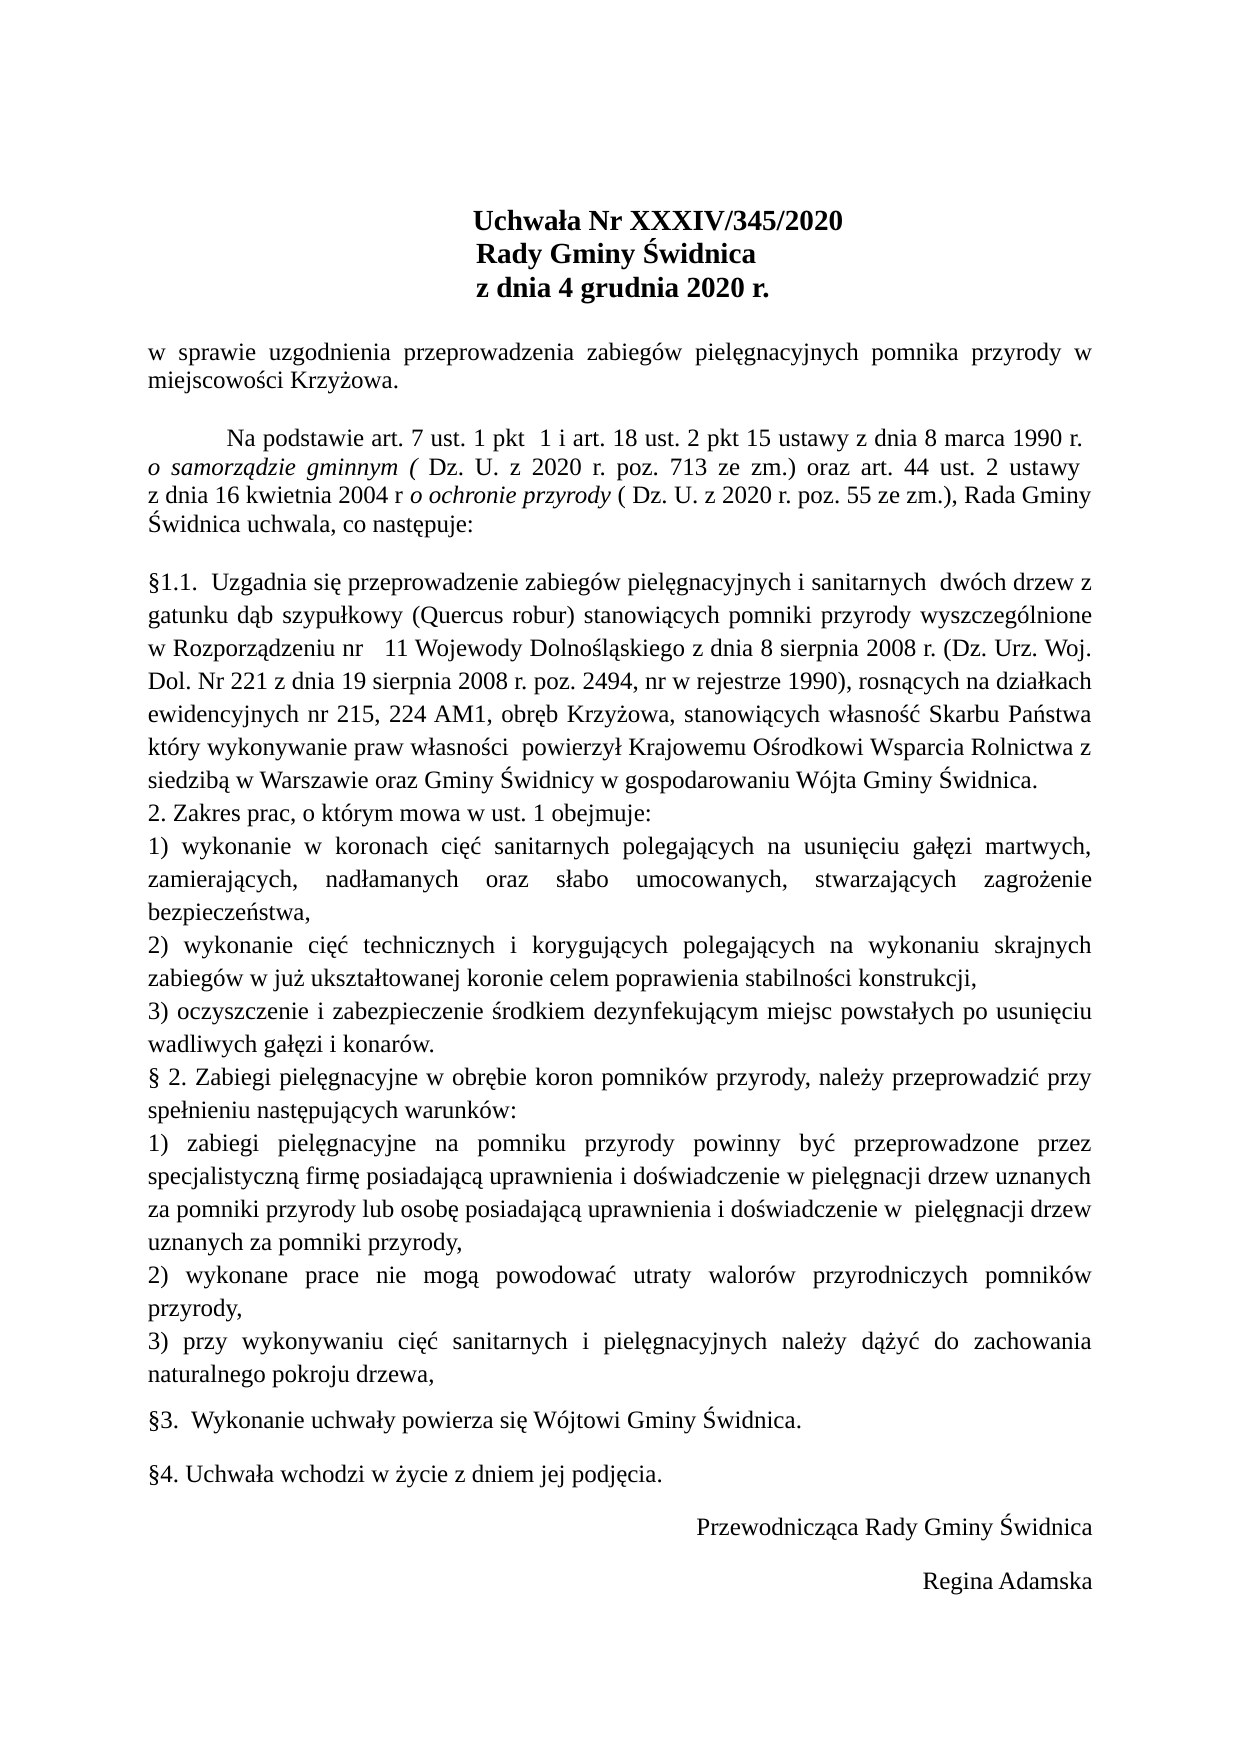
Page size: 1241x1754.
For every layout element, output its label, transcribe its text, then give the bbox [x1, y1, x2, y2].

text 2) wykonane prace nie mogą powodować utraty walorów przyrodniczych pomników przyrody, [148, 1260, 1092, 1322]
text Uchwała Nr XXXIV/345/2020 [148, 203, 1092, 236]
text 1) wykonanie w koronach cięć sanitarnych polegających na usunięciu gałęzi martwych, zamierających, nadłamanych oraz słabo umocowanych, stwarzających zagrożenie bezpieczeństwa, [148, 831, 1092, 926]
text 3) przy wykonywaniu cięć sanitarnych i pielęgnacyjnych należy dążyć do zachowania naturalnego pokroju drzewa, [148, 1326, 1092, 1388]
text Przewodnicząca Rady Gminy Świdnica [148, 1512, 1092, 1541]
text §4. Uchwała wchodzi w życie z dniem jej podjęcia. [148, 1459, 1092, 1487]
text 3) oczyszczenie i zabezpieczenie środkiem dezynfekującym miejsc powstałych po usunięciu wadliwych gałęzi i konarów. [148, 996, 1092, 1058]
text 1) zabiegi pielęgnacyjne na pomniku przyrody powinny być przeprowadzone przez specjalistyczną firmę posiadającą uprawnienia i doświadczenie w pielęgnacji drzew uznanych za pomniki przyrody lub osobę posiadającą uprawnienia i doświadczenie w pielęgnacji drzew uznanych za pomniki przyrody, [148, 1128, 1092, 1256]
text 2) wykonanie cięć technicznych i korygujących polegających na wykonaniu skrajnych zabiegów w już ukształtowanej koronie celem poprawienia stabilności konstrukcji, [148, 930, 1092, 992]
text §1.1. Uzgadnia się przeprowadzenie zabiegów pielęgnacyjnych i sanitarnych dwóch drzew z gatunku dąb szypułkowy (Quercus robur) stanowiących pomniki przyrody wyszczególnione w Rozporządzeniu nr 11 Wojewody Dolnośląskiego z dnia 8 sierpnia 2008 r. (Dz. Urz. Woj. Dol. Nr 221 z dnia 19 sierpnia 2008 r. poz. 2494, nr w rejestrze 1990), rosnących na działkach ewidencyjnych nr 215, 224 AM1, obręb Krzyżowa, stanowiących własność Skarbu Państwa który wykonywanie praw własności powierzył Krajowemu Ośrodkowi Wsparcia Rolnictwa z siedzibą w Warszawie oraz Gminy Świdnicy w gospodarowaniu Wójta Gminy Świdnica. [148, 567, 1092, 794]
text z dnia 4 grudnia 2020 r. [148, 270, 1092, 303]
text § 2. Zabiegi pielęgnacyjne w obrębie koron pomników przyrody, należy przeprowadzić przy spełnieniu następujących warunków: [148, 1062, 1092, 1124]
text Regina Adamska [148, 1566, 1092, 1595]
text Rady Gminy Świdnica [148, 236, 1092, 270]
text w sprawie uzgodnienia przeprowadzenia zabiegów pielęgnacyjnych pomnika przyrody w miejscowości Krzyżowa. [148, 337, 1092, 394]
text Na podstawie art. 7 ust. 1 pkt 1 i art. 18 ust. 2 pkt 15 ustawy z dnia 8 marca 1990 r. o samorządzie gminnym ( Dz. U. z 2020 r. poz. 713 ze zm.) oraz art. 44 ust. 2 ustawy z dnia 16 kwietnia 2004 r o ochronie przyrody ( Dz. U. z 2020 r. poz. 55 ze zm.), Rada Gminy Świdnica uchwala, co następuje: [148, 423, 1092, 538]
text §3. Wykonanie uchwały powierza się Wójtowi Gminy Świdnica. [148, 1405, 1092, 1434]
text 2. Zakres prac, o którym mowa w ust. 1 obejmuje: [148, 798, 1092, 827]
